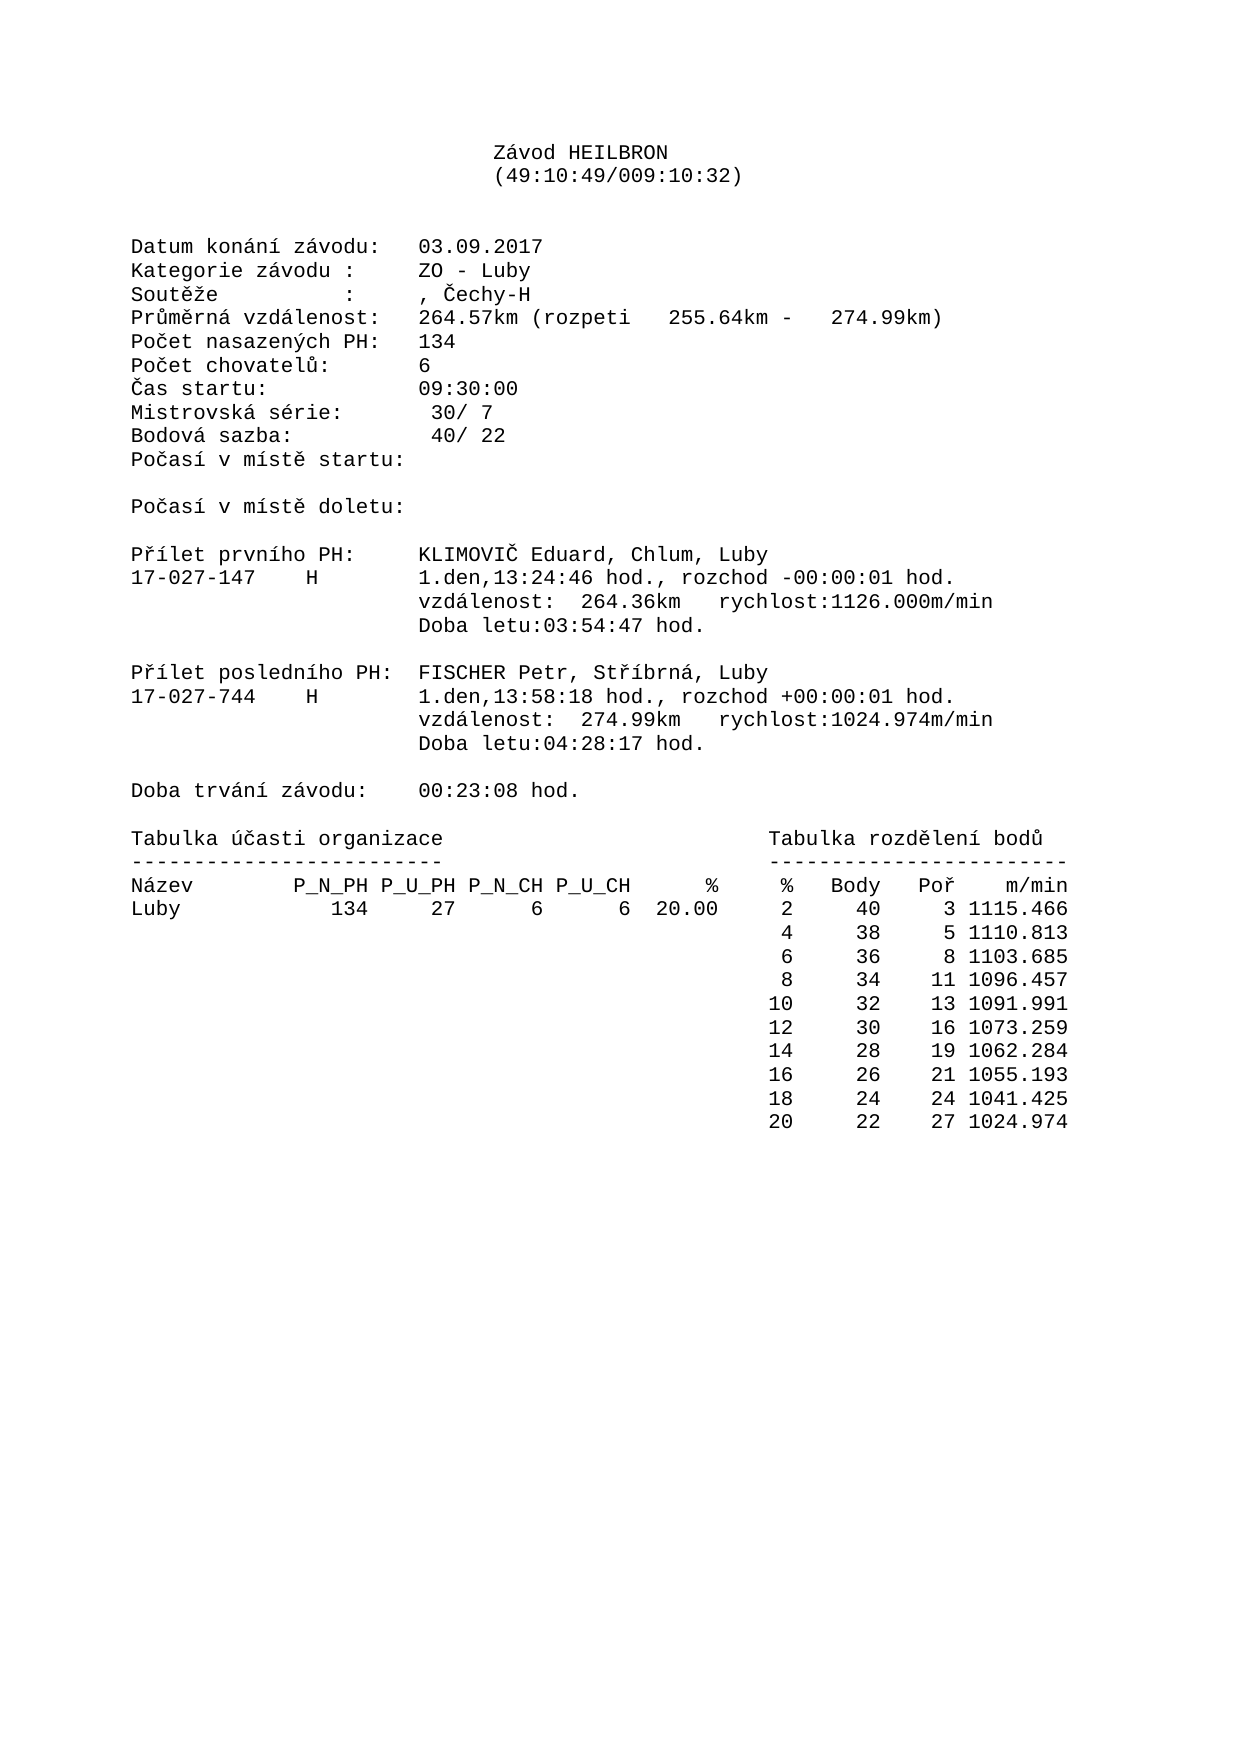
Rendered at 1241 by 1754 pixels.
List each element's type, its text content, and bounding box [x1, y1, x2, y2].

text Počet nasazených PH: 134 [118, 331, 1122, 354]
text vzdálenost: 264.36km rychlost:1126.000m/min [118, 591, 1122, 615]
text Průměrná vzdálenost: 264.57km (rozpeti 255.64km - 274.99km) [118, 307, 1122, 331]
text Doba letu:04:28:17 hod. [118, 733, 1122, 757]
text Závod HEILBRON [118, 142, 1122, 165]
text Název P_N_PH P_U_PH P_N_CH P_U_CH % % Body Poř m/min [118, 875, 1122, 898]
text 17-027-147 H 1.den,13:24:46 hod., rozchod -00:00:01 hod. [118, 567, 1122, 591]
text Přílet posledního PH: FISCHER Petr, Stříbrná, Luby [118, 662, 1122, 686]
text 6 36 8 1103.685 [118, 946, 1122, 969]
text Přílet prvního PH: KLIMOVIČ Eduard, Chlum, Luby [118, 544, 1122, 567]
text Počasí v místě doletu: [118, 496, 1122, 520]
text vzdálenost: 274.99km rychlost:1024.974m/min [118, 709, 1122, 733]
text 16 26 21 1055.193 [118, 1064, 1122, 1088]
text ------------------------- ------------------------ [118, 851, 1122, 875]
text 14 28 19 1062.284 [118, 1040, 1122, 1064]
text Kategorie závodu : ZO - Luby [118, 260, 1122, 284]
text Doba trvání závodu: 00:23:08 hod. [118, 780, 1122, 804]
text Datum konání závodu: 03.09.2017 [118, 236, 1122, 260]
text 18 24 24 1041.425 [118, 1088, 1122, 1111]
text Tabulka účasti organizace Tabulka rozdělení bodů [118, 827, 1122, 851]
text 8 34 11 1096.457 [118, 969, 1122, 993]
text 10 32 13 1091.991 [118, 993, 1122, 1017]
text 4 38 5 1110.813 [118, 922, 1122, 946]
text Bodová sazba: 40/ 22 [118, 426, 1122, 449]
text 12 30 16 1073.259 [118, 1017, 1122, 1040]
text 20 22 27 1024.974 [118, 1111, 1122, 1135]
text Luby 134 27 6 6 20.00 2 40 3 1115.466 [118, 898, 1122, 922]
text 17-027-744 H 1.den,13:58:18 hod., rozchod +00:00:01 hod. [118, 686, 1122, 709]
text Počasí v místě startu: [118, 449, 1122, 473]
text Mistrovská série: 30/ 7 [118, 402, 1122, 426]
text Doba letu:03:54:47 hod. [118, 615, 1122, 638]
text (49:10:49/009:10:32) [118, 165, 1122, 189]
text Soutěže : , Čechy-H [118, 284, 1122, 307]
text Čas startu: 09:30:00 [118, 378, 1122, 402]
text Počet chovatelů: 6 [118, 354, 1122, 378]
